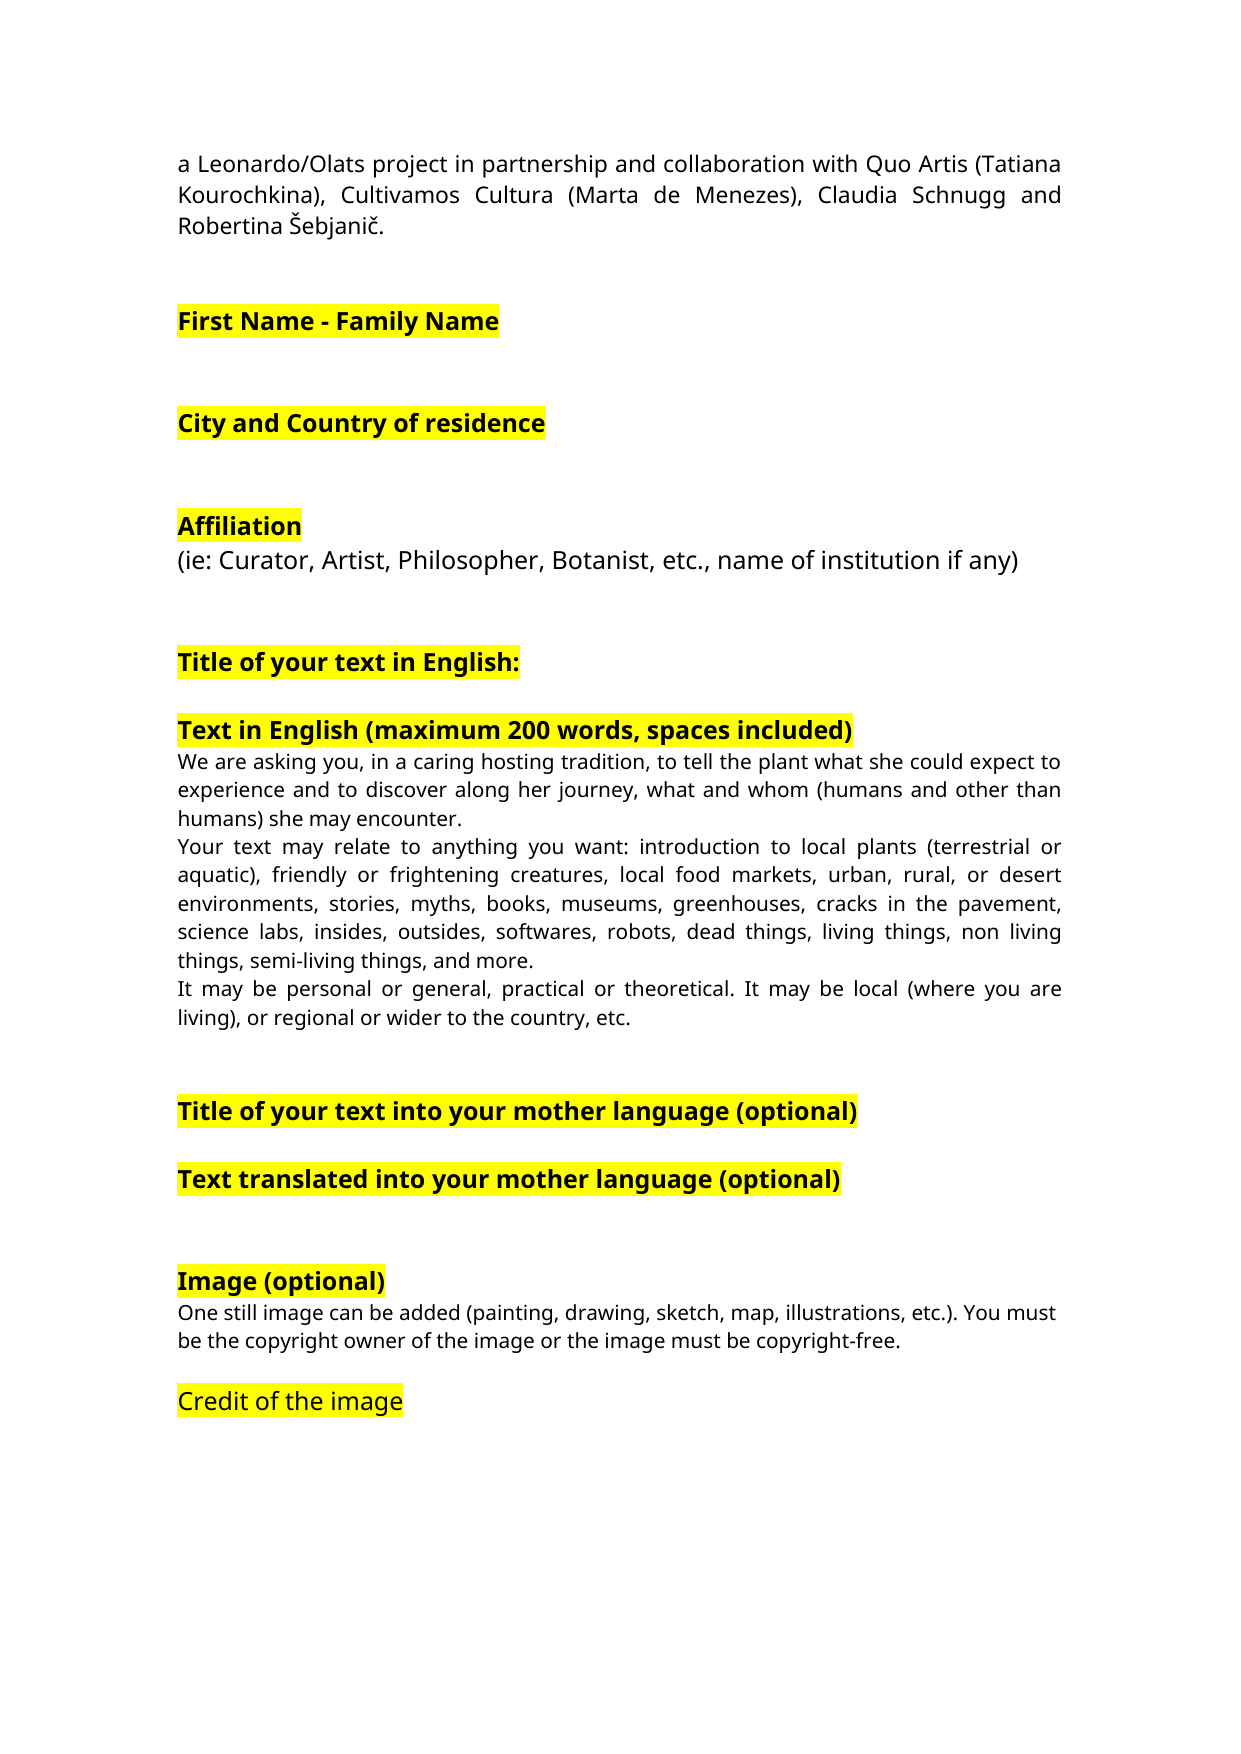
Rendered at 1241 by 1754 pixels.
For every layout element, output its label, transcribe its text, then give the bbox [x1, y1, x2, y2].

text Your text may relate to anything you want: introduction to local plants (terrestrial or aquatic), friendly or frightening creatures, local food markets, urban, rural, or desert environments, stories, myths, books, museums, greenhouses, cracks in the pavement, science labs, insides, outsides, softwares, robots, dead things, living things, non living things, semi-living things, and more. [177, 832, 1063, 974]
text Image (optional) [177, 1264, 1063, 1298]
text Text in English (maximum 200 words, spaces included) [177, 713, 1063, 747]
text We are asking you, in a caring hosting tradition, to tell the plant what she could expect to experience and to discover along her journey, what and whom (humans and other than humans) she may encounter. [177, 747, 1063, 832]
text (ie: Curator, Artist, Philosopher, Botanist, etc., name of institution if any) [177, 542, 1063, 576]
text Title of your text in English: [177, 644, 1063, 679]
text Text translated into your mother language (optional) [177, 1162, 1063, 1196]
text Affiliation [177, 508, 1063, 542]
text It may be personal or general, practical or theoretical. It may be local (where you are living), or regional or wider to the country, etc. [177, 974, 1063, 1031]
text One still image can be added (painting, drawing, sketch, map, illustrations, etc.). You must be the copyright owner of the image or the image must be copyright-free. [177, 1298, 1063, 1355]
text City and Country of residence [177, 406, 1063, 440]
text Title of your text into your mother language (optional) [177, 1094, 1063, 1128]
text a Leonardo/Olats project in partnership and collaboration with Quo Artis (Tatiana Kourochkina), Cultivamos Cultura (Marta de Menezes), Claudia Schnugg and Robertina Šebjanič. [177, 148, 1063, 241]
text Credit of the image [177, 1383, 1063, 1417]
text First Name - Family Name [177, 304, 1063, 338]
